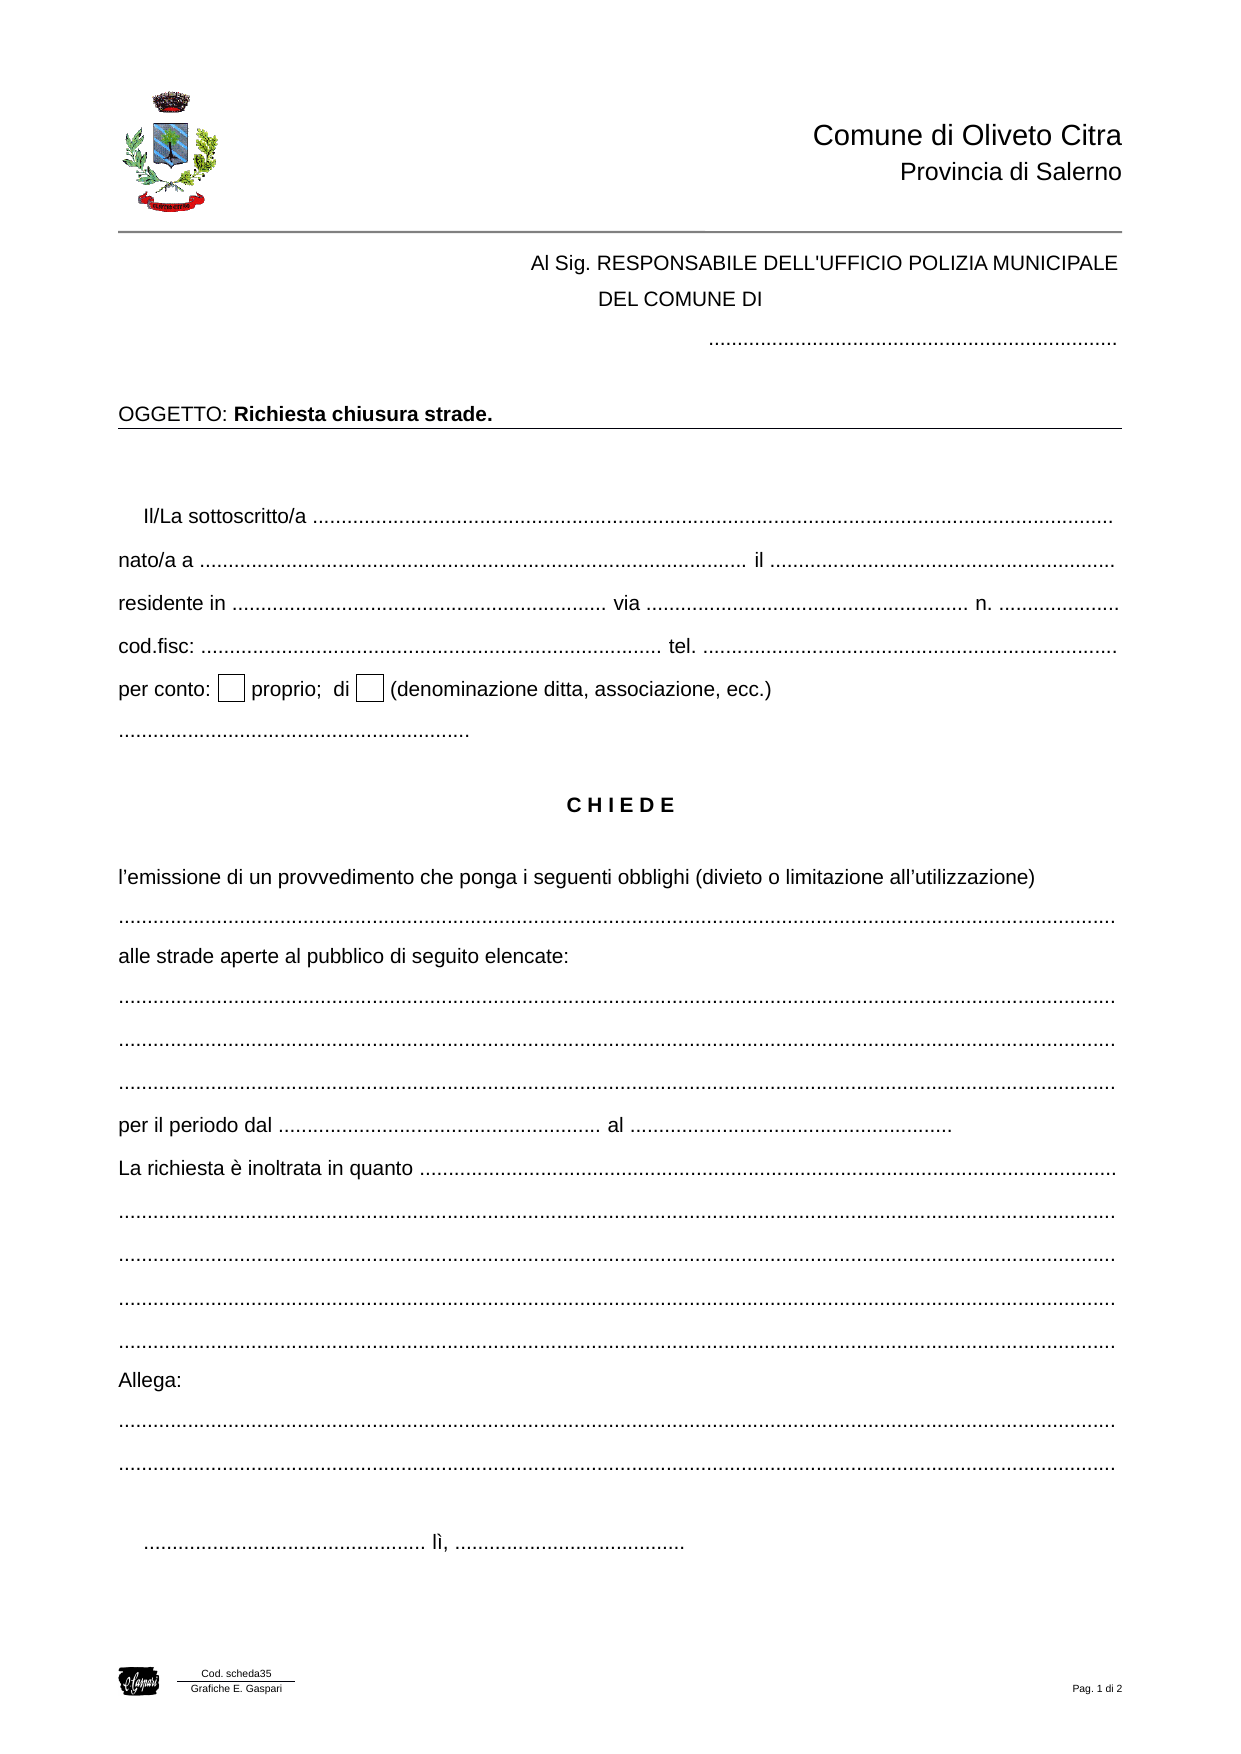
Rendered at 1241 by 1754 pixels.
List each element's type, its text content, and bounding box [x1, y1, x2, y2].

text ....................................................................... [708, 322, 1122, 351]
text Al Sig. RESPONSABILE DELL'UFFICIO POLIZIA MUNICIPALE [531, 251, 1122, 274]
text ............................................................................................................................................................................. [118, 1325, 1122, 1353]
text ............................................................................................................................................................................. [118, 1238, 1122, 1267]
text La richiesta è inoltrata in quanto ......................................................................................................................... [118, 1152, 1122, 1181]
text Provincia di Salerno [224, 157, 1122, 185]
text OGGETTO: Richiesta chiusura strade. [118, 402, 1122, 428]
text Il/La sottoscritto/a ........................................................................................................................................... [118, 501, 1122, 529]
text ............................................................................................................................................................................. [118, 1195, 1122, 1224]
text ............................................................................................................................................................................. [118, 1066, 1122, 1095]
text per conto: proprio; di (denominazione ditta, associazione, ecc.) ............................................................. [118, 673, 1122, 742]
text ................................................. lì, ........................................ [143, 1526, 1122, 1555]
text Allega: [118, 1368, 1122, 1392]
text ............................................................................................................................................................................. [118, 980, 1122, 1008]
text cod.fisc: ................................................................................ tel. ........................................................................ [118, 630, 1122, 659]
text ............................................................................................................................................................................. [118, 1404, 1122, 1432]
text alle strade aperte al pubblico di seguito elencate: [118, 944, 1122, 968]
text ............................................................................................................................................................................. [118, 1023, 1122, 1052]
text Comune di Oliveto Citra [224, 118, 1122, 152]
text C H I E D E [118, 793, 1122, 817]
text ............................................................................................................................................................................. [118, 1447, 1122, 1476]
text residente in ................................................................. via ........................................................ n. ..................... [118, 587, 1122, 616]
text per il periodo dal ........................................................ al ........................................................ [118, 1109, 1122, 1138]
text l’emissione di un provvedimento che ponga i seguenti obblighi (divieto o limitazione all’utilizzazione) ............................................................................................................................................................................. [118, 865, 1122, 929]
text ............................................................................................................................................................................. [118, 1282, 1122, 1310]
text DEL COMUNE DI [598, 287, 1122, 311]
text nato/a a ............................................................................................... il ............................................................ [118, 544, 1122, 572]
picture [122, 87, 224, 219]
picture [118, 1666, 160, 1696]
